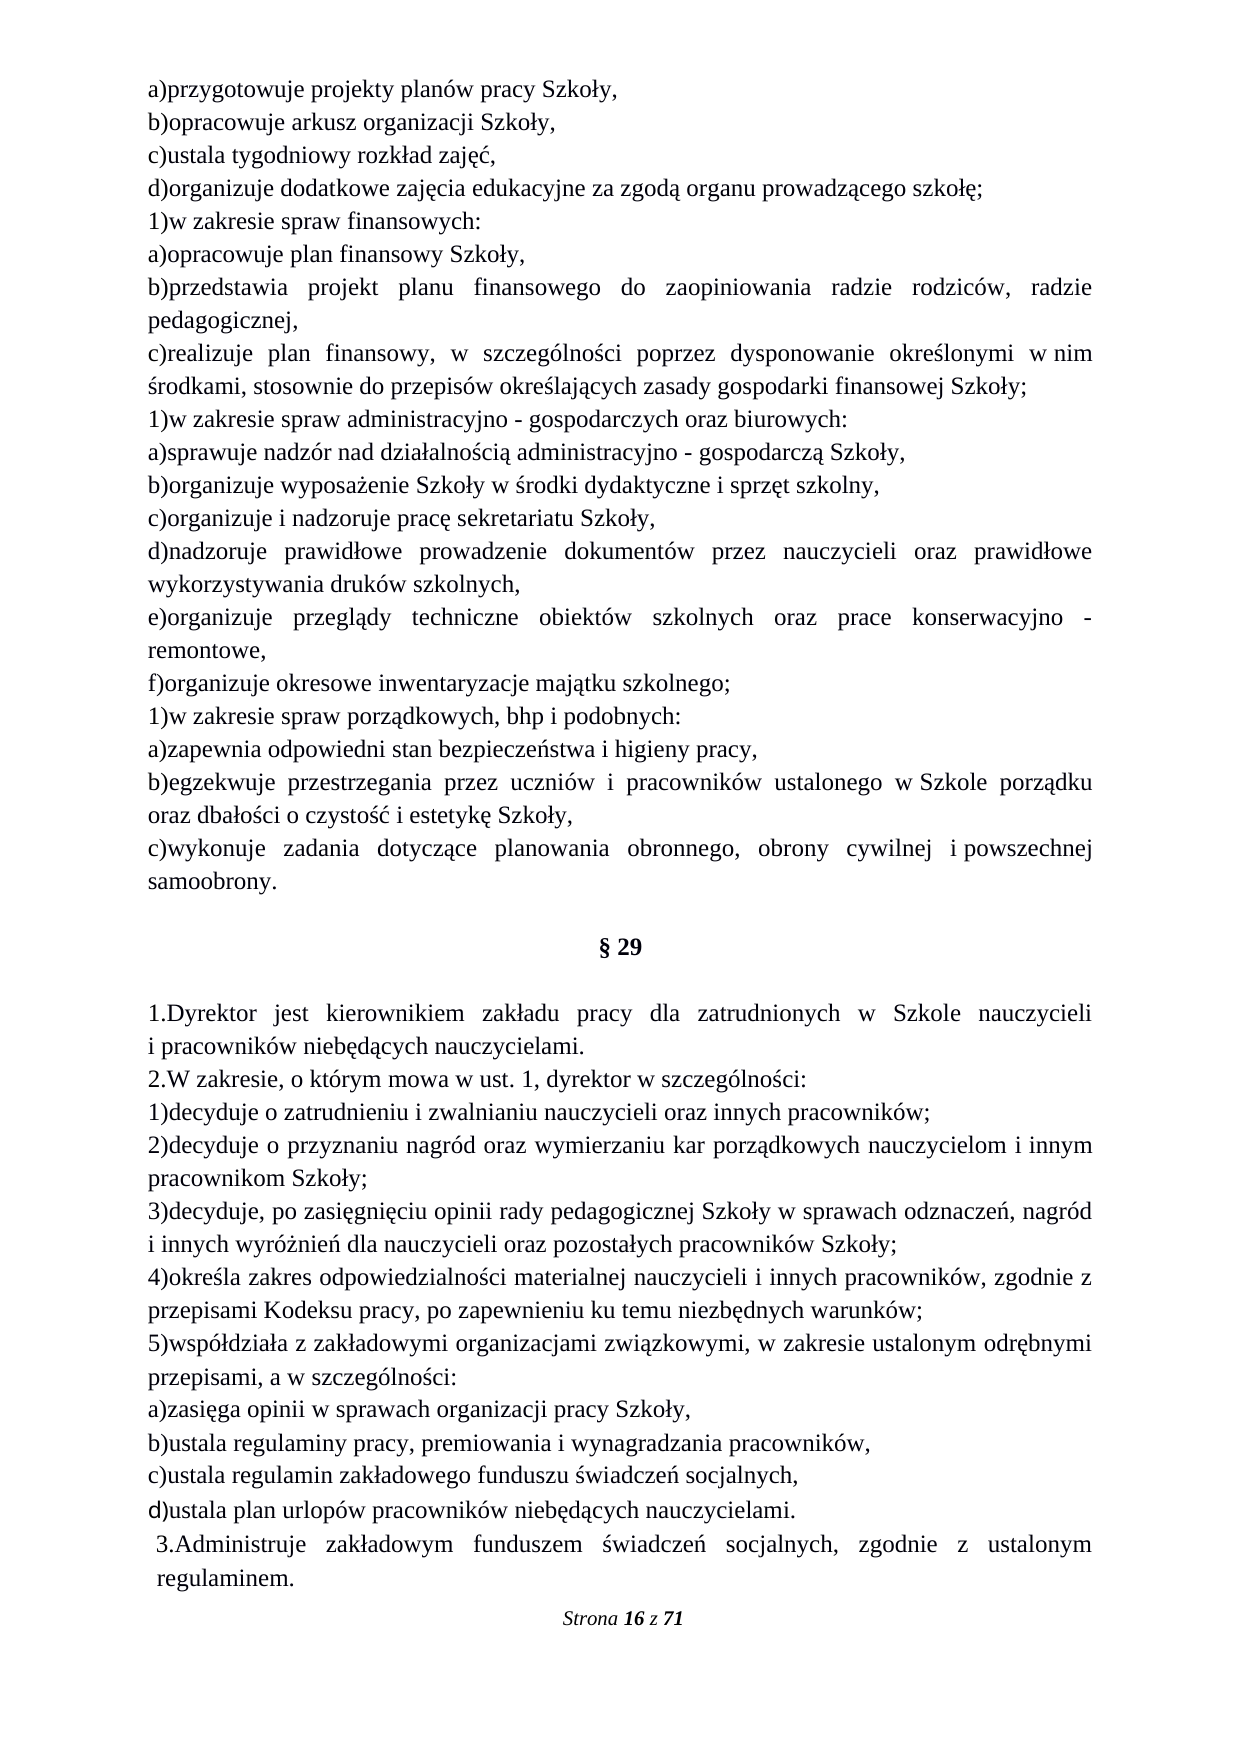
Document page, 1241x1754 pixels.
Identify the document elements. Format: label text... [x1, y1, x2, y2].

list ustala tygodniowy rozkład zajęć, [148, 140, 1093, 168]
list organizuje okresowe inwentaryzacje majątku szkolnego; [148, 668, 1093, 697]
list organizuje przeglądy techniczne obiektów szkolnych oraz prace konserwacyjno - remontowe, [148, 602, 1093, 664]
list określa zakres odpowiedzialności materialnej nauczycieli i innych pracowników, zgodnie z przepisami Kodeksu pracy, po zapewnieniu ku temu niezbędnych warunków; [148, 1262, 1093, 1324]
list przygotowuje projekty planów pracy Szkoły, [148, 74, 1093, 102]
list w zakresie spraw administracyjno - gospodarczych oraz biurowych: [148, 404, 1093, 433]
list nadzoruje prawidłowe prowadzenie dokumentów przez nauczycieli oraz prawidłowe wykorzystywania druków szkolnych, [148, 536, 1093, 598]
list w zakresie spraw porządkowych, bhp i podobnych: [148, 701, 1093, 730]
text § 29 [148, 932, 1093, 961]
list ustala regulamin zakładowego funduszu świadczeń socjalnych, [148, 1461, 1093, 1489]
list w zakresie spraw finansowych: [148, 206, 1093, 234]
list organizuje dodatkowe zajęcia edukacyjne za zgodą organu prowadzącego szkołę; [148, 173, 1093, 202]
list opracowuje plan finansowy Szkoły, [148, 239, 1093, 268]
list Administruje zakładowym funduszem świadczeń socjalnych, zgodnie z ustalonym regulaminem. [156, 1529, 1093, 1591]
list przedstawia projekt planu finansowego do zaopiniowania radzie rodziców, radzie pedagogicznej, [148, 272, 1093, 334]
list sprawuje nadzór nad działalnością administracyjno - gospodarczą Szkoły, [148, 437, 1093, 466]
list decyduje o zatrudnieniu i zwalnianiu nauczycieli oraz innych pracowników; [148, 1097, 1093, 1126]
list opracowuje arkusz organizacji Szkoły, [148, 107, 1093, 136]
list egzekwuje przestrzegania przez uczniów i pracowników ustalonego w Szkole porządku oraz dbałości o czystość i estetykę Szkoły, [148, 767, 1093, 829]
list organizuje wyposażenie Szkoły w środki dydaktyczne i sprzęt szkolny, [148, 470, 1093, 499]
list decyduje o przyznaniu nagród oraz wymierzaniu kar porządkowych nauczycielom i innym pracownikom Szkoły; [148, 1130, 1093, 1192]
list organizuje i nadzoruje pracę sekretariatu Szkoły, [148, 503, 1093, 532]
list zasięga opinii w sprawach organizacji pracy Szkoły, [148, 1394, 1093, 1423]
list współdziała z zakładowymi organizacjami związkowymi, w zakresie ustalonym odrębnymi przepisami, a w szczególności: [148, 1328, 1093, 1390]
list wykonuje zadania dotyczące planowania obronnego, obrony cywilnej i powszechnej samoobrony. [148, 833, 1093, 895]
list ustala plan urlopów pracowników niebędących nauczycielami. [148, 1494, 1093, 1525]
list decyduje, po zasięgnięciu opinii rady pedagogicznej Szkoły w sprawach odznaczeń, nagród i innych wyróżnień dla nauczycieli oraz pozostałych pracowników Szkoły; [148, 1196, 1093, 1258]
list Dyrektor jest kierownikiem zakładu pracy dla zatrudnionych w Szkole nauczycieli i pracowników niebędących nauczycielami. [148, 998, 1093, 1060]
list realizuje plan finansowy, w szczególności poprzez dysponowanie określonymi w nim środkami, stosownie do przepisów określających zasady gospodarki finansowej Szkoły; [148, 338, 1093, 400]
list zapewnia odpowiedni stan bezpieczeństwa i higieny pracy, [148, 734, 1093, 763]
list ustala regulaminy pracy, premiowania i wynagradzania pracowników, [148, 1428, 1093, 1456]
list W zakresie, o którym mowa w ust. 1, dyrektor w szczególności: [148, 1064, 1093, 1093]
